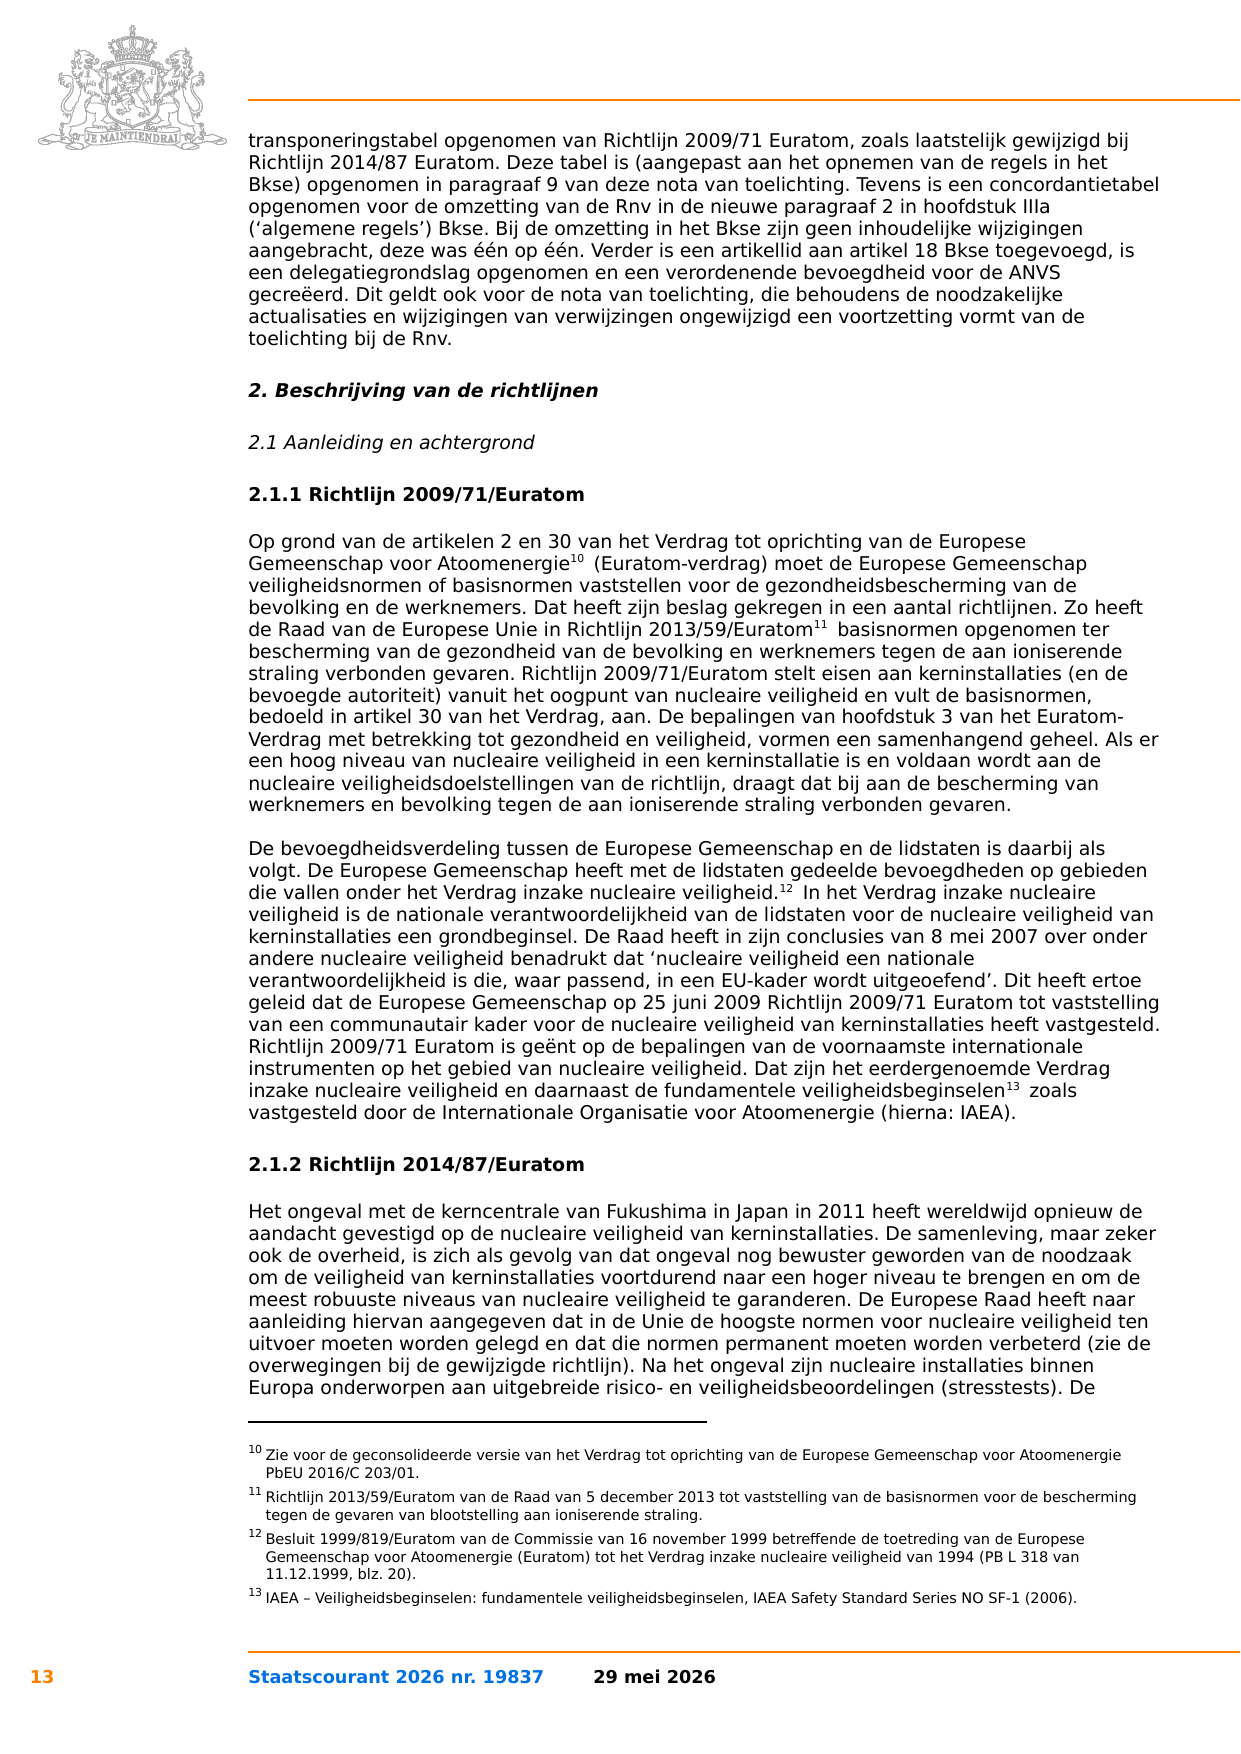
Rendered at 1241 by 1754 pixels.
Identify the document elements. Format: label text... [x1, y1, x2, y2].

subtitle 2. Beschrijving van de richtlijnen [248, 380, 1163, 402]
text De bevoegdheidsverdeling tussen de Europese Gemeenschap en de lidstaten is daarbij als volgt. De Europese Gemeenschap heeft met de lidstaten gedeelde bevoegdheden op gebieden die vallen onder het Verdrag inzake nucleaire veiligheid. In het Verdrag inzake nucleaire veiligheid is de nationale verantwoordelijkheid van de lidstaten voor de nucleaire veiligheid van kerninstallaties een grondbeginsel. De Raad heeft in zijn conclusies van 8 mei 2007 over onder andere nucleaire veiligheid benadrukt dat ‘nucleaire veiligheid een nationale verantwoordelijkheid is die, waar passend, in een EU-kader wordt uitgeoefend’. Dit heeft ertoe geleid dat de Europese Gemeenschap op 25 juni 2009 Richtlijn 2009/71 Euratom tot vaststelling van een communautair kader voor de nucleaire veiligheid van kerninstallaties heeft vastgesteld. Richtlijn 2009/71 Euratom is geënt op de bepalingen van de voornaamste internationale instrumenten op het gebied van nucleaire veiligheid. Dat zijn het eerdergenoemde Verdrag inzake nucleaire veiligheid en daarnaast de fundamentele veiligheidsbeginselen zoals vastgesteld door de Internationale Organisatie voor Atoomenergie (hierna: IAEA). [248, 838, 1163, 1124]
text transponeringstabel opgenomen van Richtlijn 2009/71 Euratom, zoals laatstelijk gewijzigd bij Richtlijn 2014/87 Euratom. Deze tabel is (aangepast aan het opnemen van de regels in het Bkse) opgenomen in paragraaf 9 van deze nota van toelichting. Tevens is een concordantietabel opgenomen voor de omzetting van de Rnv in de nieuwe paragraaf 2 in hoofdstuk IIIa (‘algemene regels’) Bkse. Bij de omzetting in het Bkse zijn geen inhoudelijke wijzigingen aangebracht, deze was één op één. Verder is een artikellid aan artikel 18 Bkse toegevoegd, is een delegatiegrondslag opgenomen en een verordenende bevoegdheid voor de ANVS gecreëerd. Dit geldt ook voor de nota van toelichting, die behoudens de noodzakelijke actualisaties en wijzigingen van verwijzingen ongewijzigd een voortzetting vormt van de toelichting bij de Rnv. [248, 130, 1163, 350]
picture [38, 25, 227, 150]
subtitle 2.1.1 Richtlijn 2009/71/Euratom [248, 484, 1163, 506]
text Het ongeval met de kerncentrale van Fukushima in Japan in 2011 heeft wereldwijd opnieuw de aandacht gevestigd op de nucleaire veiligheid van kerninstallaties. De samenleving, maar zeker ook de overheid, is zich als gevolg van dat ongeval nog bewuster geworden van de noodzaak om de veiligheid van kerninstallaties voortdurend naar een hoger niveau te brengen en om de meest robuuste niveaus van nucleaire veiligheid te garanderen. De Europese Raad heeft naar aanleiding hiervan aangegeven dat in de Unie de hoogste normen voor nucleaire veiligheid ten uitvoer moeten worden gelegd en dat die normen permanent moeten worden verbeterd (zie de overwegingen bij de gewijzigde richtlijn). Na het ongeval zijn nucleaire installaties binnen Europa onderworpen aan uitgebreide risico- en veiligheidsbeoordelingen (stresstests). De [248, 1201, 1163, 1399]
text Zie voor de geconsolideerde versie van het Verdrag tot oprichting van de Europese Gemeenschap voor Atoomenergie PbEU 2016/C 203/01. [248, 1443, 1163, 1482]
subtitle 2.1.2 Richtlijn 2014/87/Euratom [248, 1154, 1163, 1176]
subtitle 2.1 Aanleiding en achtergrond [248, 432, 1163, 454]
text IAEA – Veiligheidsbeginselen: fundamentele veiligheidsbeginselen, IAEA Safety Standard Series NO SF-1 (2006). [248, 1586, 1163, 1608]
text Op grond van de artikelen 2 en 30 van het Verdrag tot oprichting van de Europese Gemeenschap voor Atoomenergie (Euratom-verdrag) moet de Europese Gemeenschap veiligheidsnormen of basisnormen vaststellen voor de gezondheidsbescherming van de bevolking en de werknemers. Dat heeft zijn beslag gekregen in een aantal richtlijnen. Zo heeft de Raad van de Europese Unie in Richtlijn 2013/59/Euratom basisnormen opgenomen ter bescherming van de gezondheid van de bevolking en werknemers tegen de aan ioniserende straling verbonden gevaren. Richtlijn 2009/71/Euratom stelt eisen aan kerninstallaties (en de bevoegde autoriteit) vanuit het oogpunt van nucleaire veiligheid en vult de basisnormen, bedoeld in artikel 30 van het Verdrag, aan. De bepalingen van hoofdstuk 3 van het Euratom-Verdrag met betrekking tot gezondheid en veiligheid, vormen een samenhangend geheel. Als er een hoog niveau van nucleaire veiligheid in een kerninstallatie is en voldaan wordt aan de nucleaire veiligheidsdoelstellingen van de richtlijn, draagt dat bij aan de bescherming van werknemers en bevolking tegen de aan ioniserende straling verbonden gevaren. [248, 531, 1163, 816]
text Besluit 1999/819/Euratom van de Commissie van 16 november 1999 betreffende de toetreding van de Europese Gemeenschap voor Atoomenergie (Euratom) tot het Verdrag inzake nucleaire veiligheid van 1994 (PB L 318 van 11.12.1999, blz. 20). [248, 1527, 1163, 1583]
text Richtlijn 2013/59/Euratom van de Raad van 5 december 2013 tot vaststelling van de basisnormen voor de bescherming tegen de gevaren van blootstelling aan ioniserende straling. [248, 1485, 1163, 1524]
